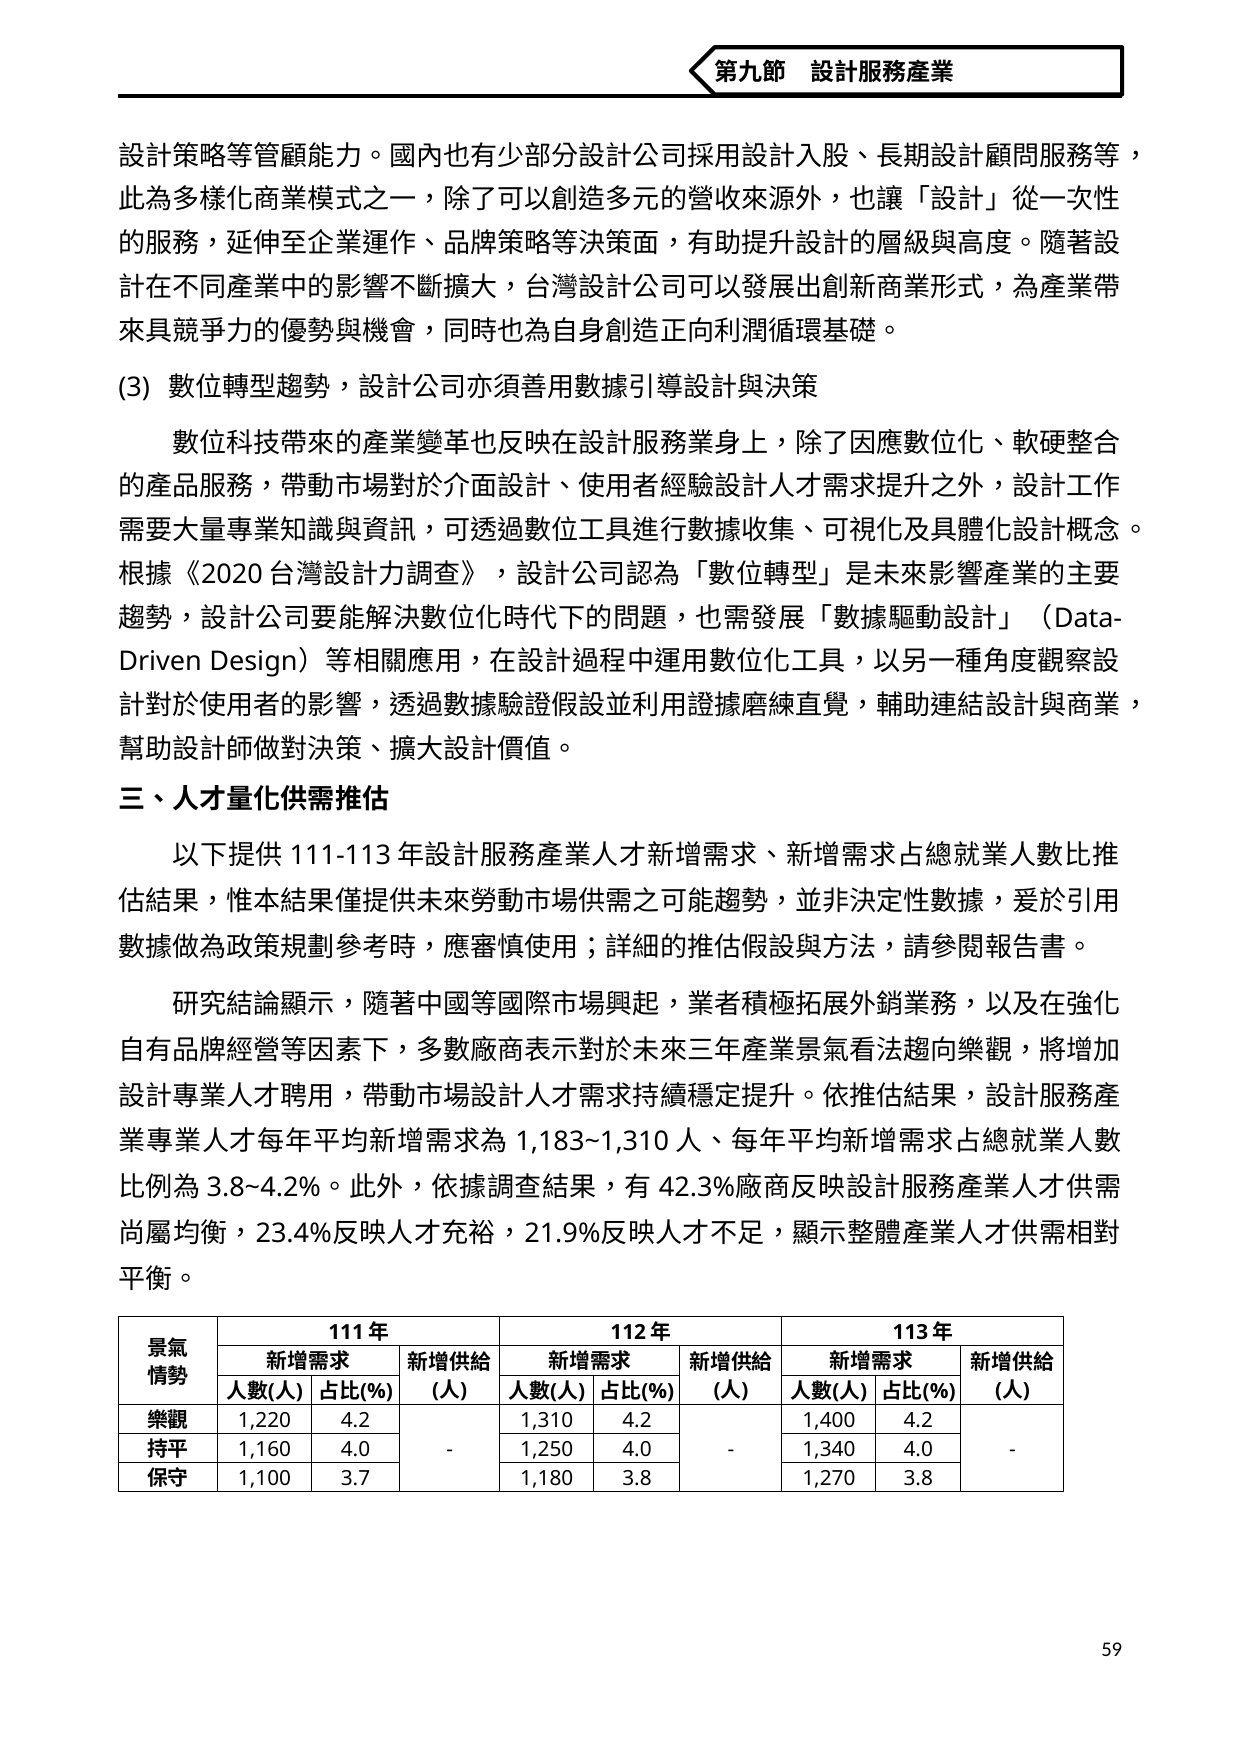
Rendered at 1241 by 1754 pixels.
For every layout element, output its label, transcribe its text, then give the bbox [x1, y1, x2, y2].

table_cell 占比(%) [594, 1376, 679, 1404]
table_cell 新增需求 [782, 1346, 960, 1374]
table_header 景氣 情勢 [119, 1317, 217, 1404]
table_cell 1,400 [782, 1405, 875, 1433]
table_cell 人數(人) [500, 1376, 593, 1404]
text 數位科技帶來的產業變革也反映在設計服務業身上，除了因應數位化、軟硬整合的產品服務，帶動市場對於介面設計、使用者經驗設計人才需求提升之外，設計工作需要大量專業知識與資訊，可透過數位工具進行數據收集、可視化及具體化設計概念。根據《2020台灣設計力調查》，設計公司認為「數位轉型」是未來影響產業的主要趨勢，設計公司要能解決數位化時代下的問題，也需發展「數據驅動設計」（Data-Driven Design）等相關應用，在設計過程中運用數位化工具，以另一種角度觀察設計對於使用者的影響，透過數據驗證假設並利用證據磨練直覺，輔助連結設計與商業，幫助設計師做對決策、擴大設計價值。 [118, 417, 1122, 767]
table_cell 4.2 [876, 1405, 960, 1433]
table_cell 1,270 [782, 1463, 875, 1491]
table_cell 1,220 [218, 1405, 311, 1433]
table_cell 3.7 [312, 1463, 399, 1491]
table_cell 1,160 [218, 1434, 311, 1462]
table_cell 4.0 [312, 1434, 399, 1462]
table_cell 樂觀 [119, 1405, 217, 1433]
table_cell 人數(人) [218, 1376, 311, 1404]
table_cell - [680, 1405, 781, 1491]
table_cell 占比(%) [312, 1376, 399, 1404]
table_cell 新增需求 [500, 1346, 679, 1374]
table_cell 4.0 [594, 1434, 679, 1462]
table_cell 4.0 [876, 1434, 960, 1462]
text 研究結論顯示，隨著中國等國際市場興起，業者積極拓展外銷業務，以及在強化自有品牌經營等因素下，多數廠商表示對於未來三年產業景氣看法趨向樂觀，將增加設計專業人才聘用，帶動市場設計人才需求持續穩定提升。依推估結果，設計服務產業專業人才每年平均新增需求為1,183~1,310人、每年平均新增需求占總就業人數比例為3.8~4.2%。此外，依據調查結果，有42.3%廠商反映設計服務產業人才供需尚屬均衡，23.4%反映人才充裕，21.9%反映人才不足，顯示整體產業人才供需相對平衡。 [118, 977, 1122, 1297]
table_cell 占比(%) [876, 1376, 960, 1404]
text 以下提供111-113年設計服務產業人才新增需求、新增需求占總就業人數比推估結果，惟本結果僅提供未來勞動市場供需之可能趨勢，並非決定性數據，爰於引用數據做為政策規劃參考時，應審慎使用；詳細的推估假設與方法，請參閱報告書。 [118, 828, 1122, 965]
table_cell 新增供給(人) [400, 1346, 499, 1404]
table_cell 保守 [119, 1463, 217, 1491]
table_cell 4.2 [594, 1405, 679, 1433]
table_cell 新增需求 [218, 1346, 399, 1374]
table_cell 1,250 [500, 1434, 593, 1462]
text 三、人才量化供需推估 [118, 777, 1122, 817]
table_header 111年 [218, 1317, 499, 1345]
table_cell 1,340 [782, 1434, 875, 1462]
table_header 113年 [782, 1317, 1063, 1345]
table_header 112年 [500, 1317, 781, 1345]
table_cell 3.8 [876, 1463, 960, 1491]
table_cell 1,100 [218, 1463, 311, 1491]
table_cell 持平 [119, 1434, 217, 1462]
text 國內設計公司的商業模式多以承接單一設計專案、以案養案的經營方式，故應關注於如何發展創新模式，為產業創造更多成長空間與機會。例如國際知名設計公司Frog成立FrogVentures內部孵化器，以設計專長評估投資早期初創企業，並持有公司一定比例股份；新加坡設計委員也鼓勵設計公司取得管理顧問認證，強化諮詢診斷、設計策略等管顧能力。國內也有少部分設計公司採用設計入股、長期設計顧問服務等，此為多樣化商業模式之一，除了可以創造多元的營收來源外，也讓「設計」從一次性的服務，延伸至企業運作、品牌策略等決策面，有助提升設計的層級與高度。隨著設計在不同產業中的影響不斷擴大，台灣設計公司可以發展出創新商業形式，為產業帶來具競爭力的優勢與機會，同時也為自身創造正向利潤循環基礎。 [118, 130, 1122, 349]
table_cell 新增供給(人) [961, 1346, 1063, 1404]
table_cell 1,310 [500, 1405, 593, 1433]
table_cell 人數(人) [782, 1376, 875, 1404]
table_cell 1,180 [500, 1463, 593, 1491]
table_cell - [961, 1405, 1063, 1491]
table_cell - [400, 1405, 499, 1491]
table_cell 4.2 [312, 1405, 399, 1433]
table_cell 3.8 [594, 1463, 679, 1491]
list 數位轉型趨勢，設計公司亦須善用數據引導設計與決策 [118, 360, 1122, 406]
table_cell 新增供給(人) [680, 1346, 781, 1404]
